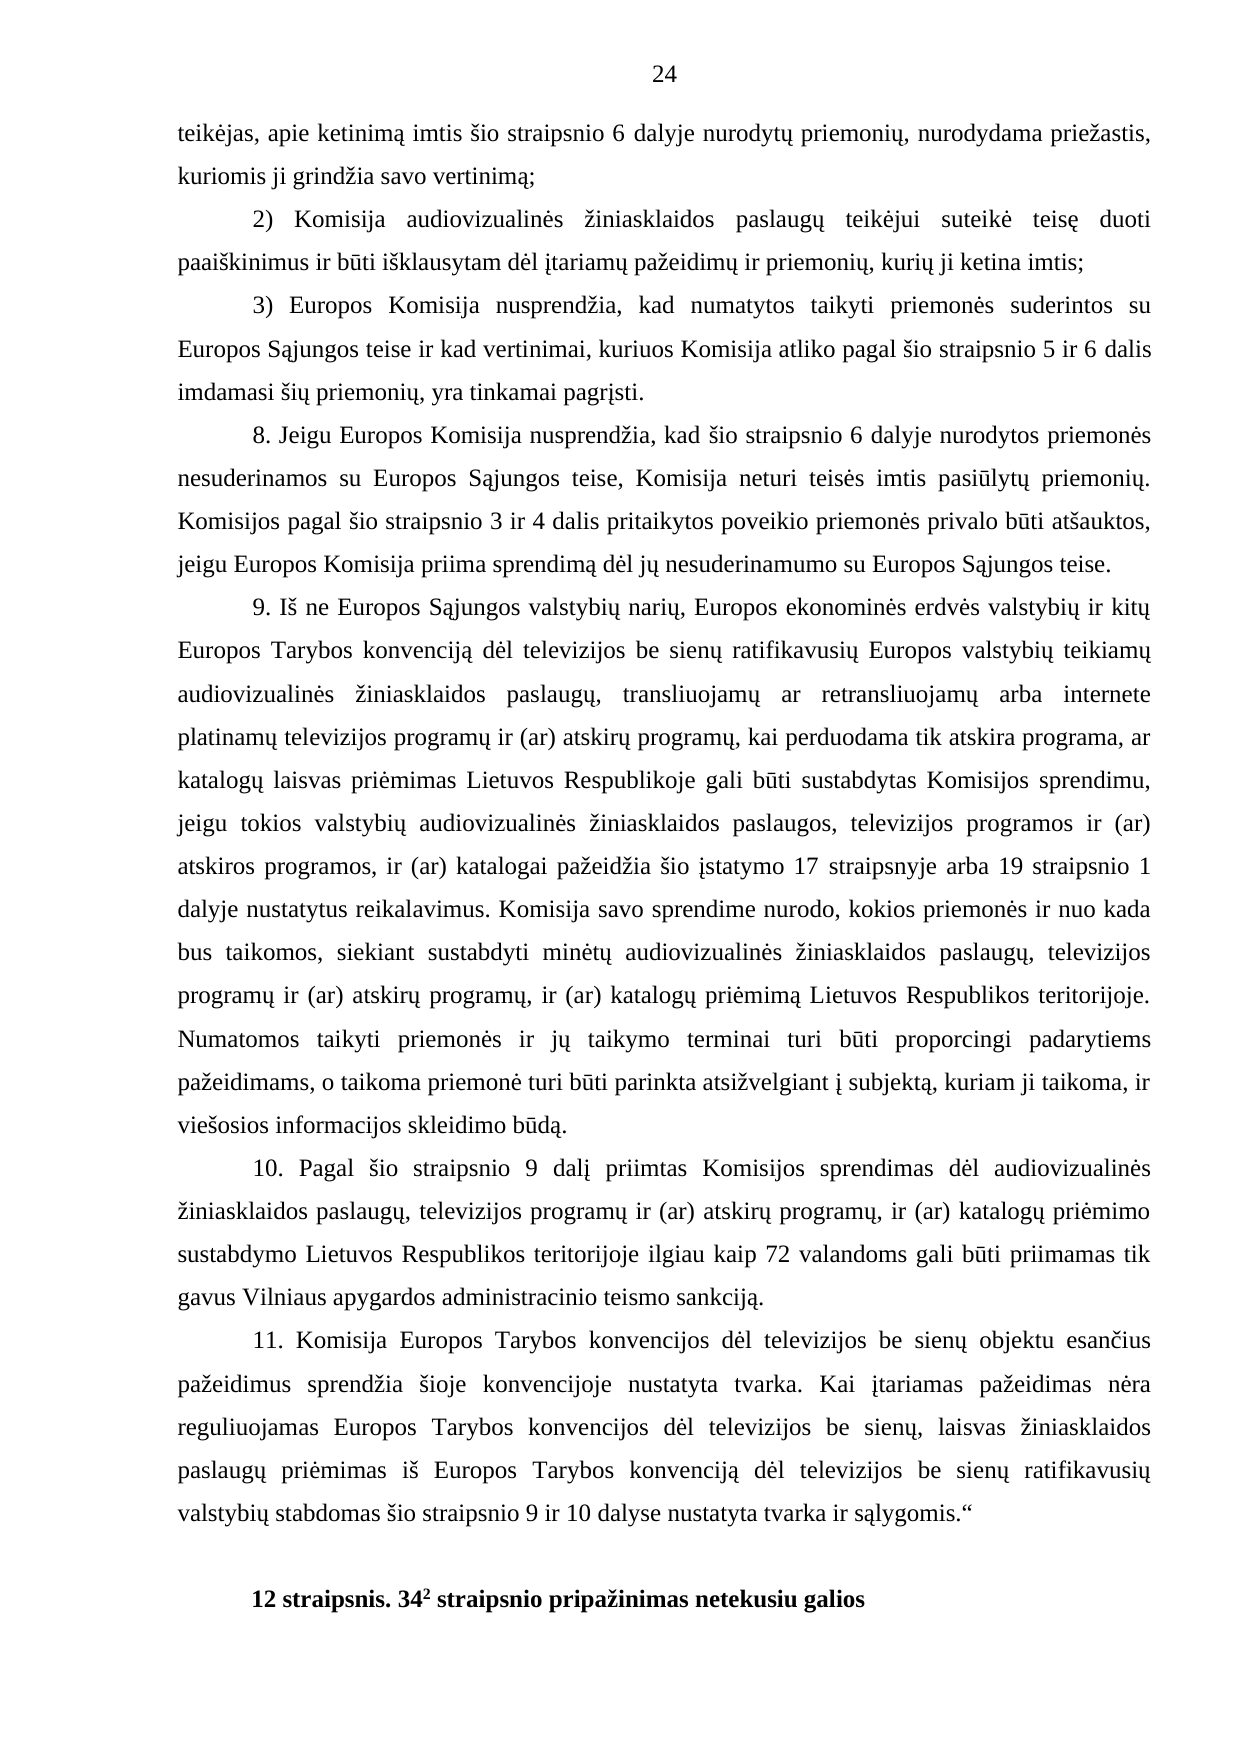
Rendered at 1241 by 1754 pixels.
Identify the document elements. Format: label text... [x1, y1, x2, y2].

text 2) Komisija audiovizualinės žiniasklaidos paslaugų teikėjui suteikė teisę duoti paaiškinimus ir būti išklausytam dėl įtariamų pažeidimų ir priemonių, kurių ji ketina imtis; [177, 204, 1152, 276]
text 12 straipsnis. 342 straipsnio pripažinimas netekusiu galios [177, 1584, 1152, 1613]
text 10. Pagal šio straipsnio 9 dalį priimtas Komisijos sprendimas dėl audiovizualinės žiniasklaidos paslaugų, televizijos programų ir (ar) atskirų programų, ir (ar) katalogų priėmimo sustabdymo Lietuvos Respublikos teritorijoje ilgiau kaip 72 valandoms gali būti priimamas tik gavus Vilniaus apygardos administracinio teismo sankciją. [177, 1153, 1152, 1311]
text 8. Jeigu Europos Komisija nusprendžia, kad šio straipsnio 6 dalyje nurodytos priemonės nesuderinamos su Europos Sąjungos teise, Komisija neturi teisės imtis pasiūlytų priemonių. Komisijos pagal šio straipsnio 3 ir 4 dalis pritaikytos poveikio priemonės privalo būti atšauktos, jeigu Europos Komisija priima sprendimą dėl jų nesuderinamumo su Europos Sąjungos teise. [177, 420, 1152, 578]
text teikėjas, apie ketinimą imtis šio straipsnio 6 dalyje nurodytų priemonių, nurodydama priežastis, kuriomis ji grindžia savo vertinimą; [177, 118, 1152, 190]
text 3) Europos Komisija nusprendžia, kad numatytos taikyti priemonės suderintos su Europos Sąjungos teise ir kad vertinimai, kuriuos Komisija atliko pagal šio straipsnio 5 ir 6 dalis imdamasi šių priemonių, yra tinkamai pagrįsti. [177, 291, 1152, 406]
text 11. Komisija Europos Tarybos konvencijos dėl televizijos be sienų objektu esančius pažeidimus sprendžia šioje konvencijoje nustatyta tvarka. Kai įtariamas pažeidimas nėra reguliuojamas Europos Tarybos konvencijos dėl televizijos be sienų, laisvas žiniasklaidos paslaugų priėmimas iš Europos Tarybos konvenciją dėl televizijos be sienų ratifikavusių valstybių stabdomas šio straipsnio 9 ir 10 dalyse nustatyta tvarka ir sąlygomis.“ [177, 1326, 1152, 1527]
text 9. Iš ne Europos Sąjungos valstybių narių, Europos ekonominės erdvės valstybių ir kitų Europos Tarybos konvenciją dėl televizijos be sienų ratifikavusių Europos valstybių teikiamų audiovizualinės žiniasklaidos paslaugų, transliuojamų ar retransliuojamų arba internete platinamų televizijos programų ir (ar) atskirų programų, kai perduodama tik atskira programa, ar katalogų laisvas priėmimas Lietuvos Respublikoje gali būti sustabdytas Komisijos sprendimu, jeigu tokios valstybių audiovizualinės žiniasklaidos paslaugos, televizijos programos ir (ar) atskiros programos, ir (ar) katalogai pažeidžia šio įstatymo 17 straipsnyje arba 19 straipsnio 1 dalyje nustatytus reikalavimus. Komisija savo sprendime nurodo, kokios priemonės ir nuo kada bus taikomos, siekiant sustabdyti minėtų audiovizualinės žiniasklaidos paslaugų, televizijos programų ir (ar) atskirų programų, ir (ar) katalogų priėmimą Lietuvos Respublikos teritorijoje. Numatomos taikyti priemonės ir jų taikymo terminai turi būti proporcingi padarytiems pažeidimams, o taikoma priemonė turi būti parinkta atsižvelgiant į subjektą, kuriam ji taikoma, ir viešosios informacijos skleidimo būdą. [177, 592, 1152, 1139]
